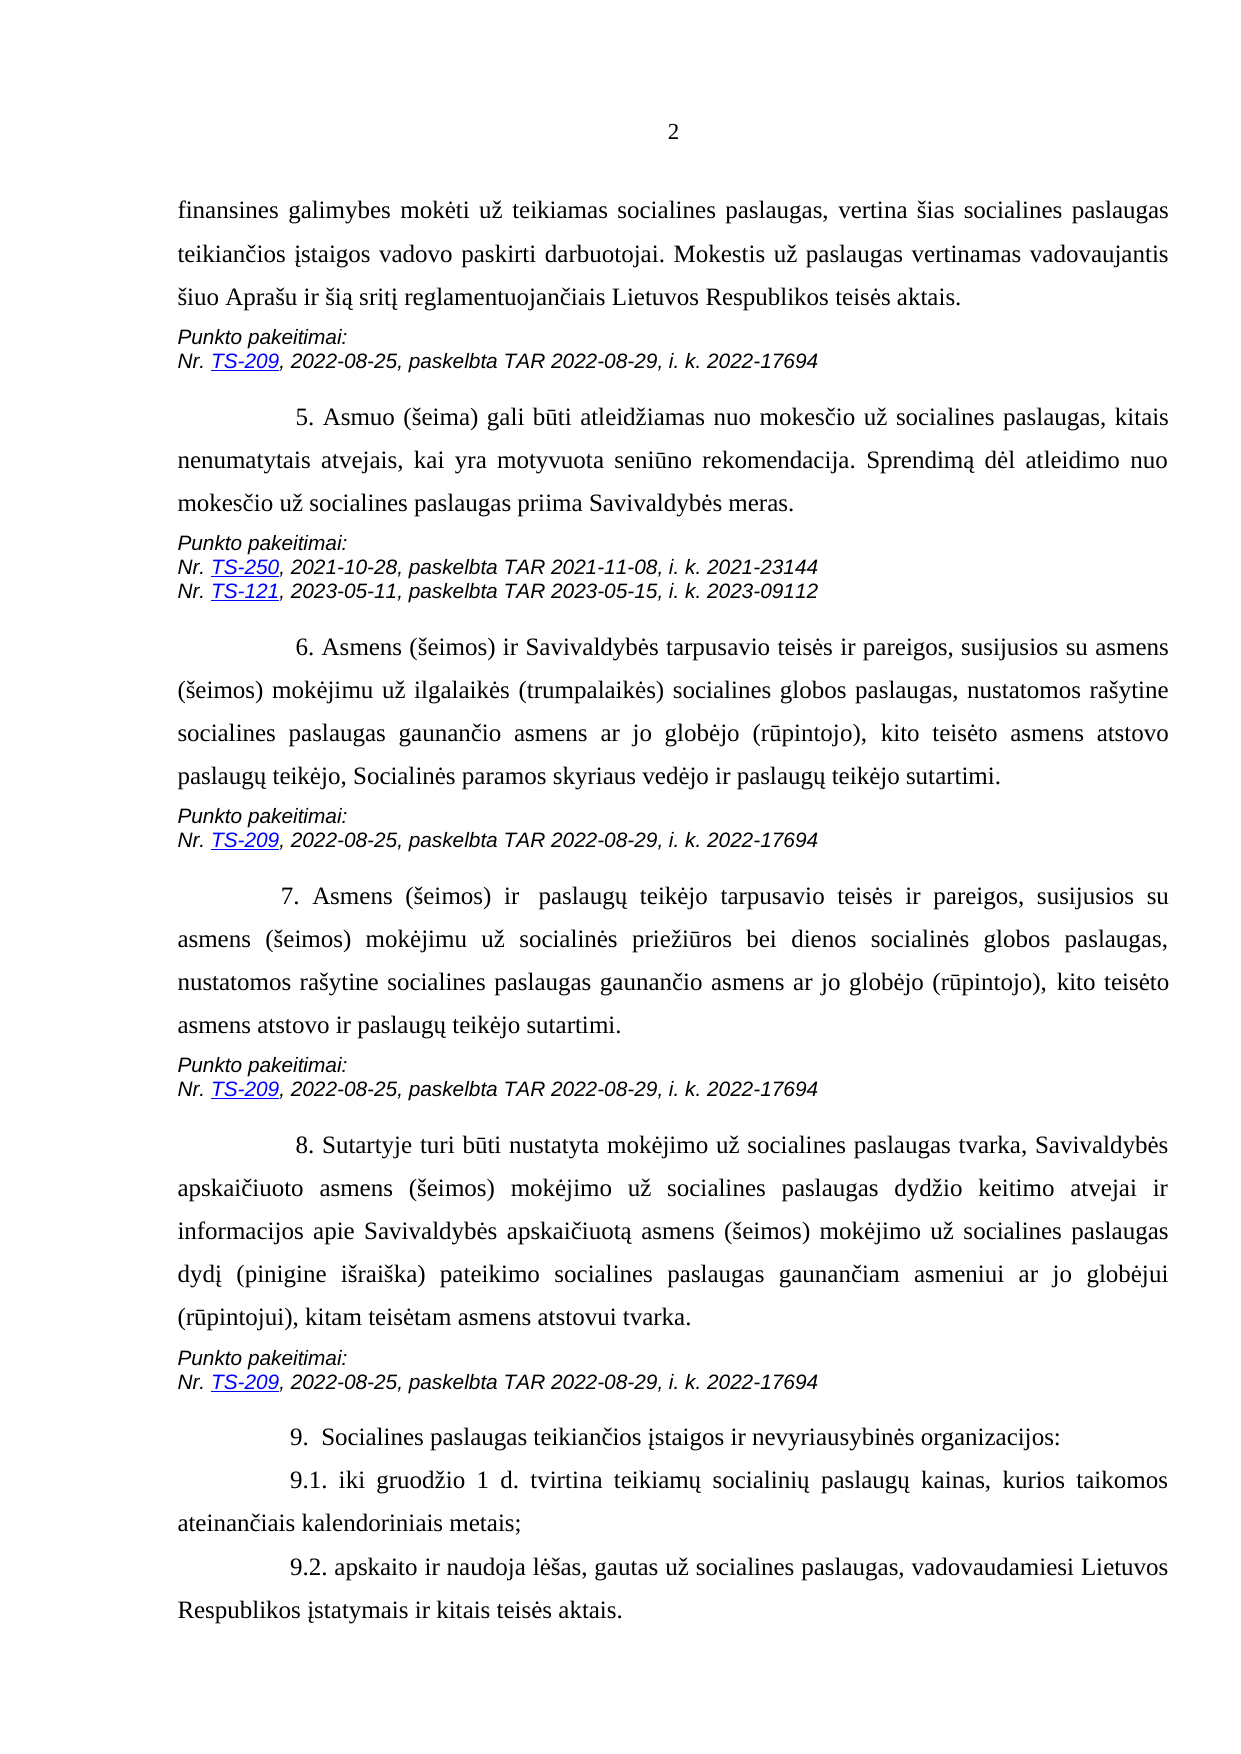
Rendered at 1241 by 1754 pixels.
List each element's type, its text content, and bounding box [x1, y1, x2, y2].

text Punkto pakeitimai: [177, 1053, 1169, 1077]
text Punkto pakeitimai: [177, 804, 1169, 828]
text Nr. TS-209, 2022-08-25, paskelbta TAR 2022-08-29, i. k. 2022-17694 [177, 349, 1169, 373]
text 8. Sutartyje turi būti nustatyta mokėjimo už socialines paslaugas tvarka, Savivaldybės apskaičiuoto asmens (šeimos) mokėjimo už socialines paslaugas dydžio keitimo atvejai ir informacijos apie Savivaldybės apskaičiuotą asmens (šeimos) mokėjimo už socialines paslaugas dydį (pinigine išraiška) pateikimo socialines paslaugas gaunančiam asmeniui ar jo globėjui (rūpintojui), kitam teisėtam asmens atstovui tvarka. [177, 1130, 1169, 1331]
text 5. Asmuo (šeima) gali būti atleidžiamas nuo mokesčio už socialines paslaugas, kitais nenumatytais atvejais, kai yra motyvuota seniūno rekomendacija. Sprendimą dėl atleidimo nuo mokesčio už socialines paslaugas priima Savivaldybės meras. [177, 402, 1169, 517]
text 9.1. iki gruodžio 1 d. tvirtina teikiamų socialinių paslaugų kainas, kurios taikomos ateinančiais kalendoriniais metais; [177, 1465, 1169, 1537]
text finansines galimybes mokėti už teikiamas socialines paslaugas, vertina šias socialines paslaugas teikiančios įstaigos vadovo paskirti darbuotojai. Mokestis už paslaugas vertinamas vadovaujantis šiuo Aprašu ir šią sritį reglamentuojančiais Lietuvos Respublikos teisės aktais. [177, 196, 1169, 311]
text Punkto pakeitimai: [177, 531, 1169, 555]
text Punkto pakeitimai: [177, 1346, 1169, 1369]
text 9. Socialines paslaugas teikiančios įstaigos ir nevyriausybinės organizacijos: [177, 1422, 1169, 1451]
text 9.2. apskaito ir naudoja lėšas, gautas už socialines paslaugas, vadovaudamiesi Lietuvos Respublikos įstatymais ir kitais teisės aktais. [177, 1552, 1169, 1623]
text Punkto pakeitimai: [177, 325, 1169, 349]
text Nr. TS-209, 2022-08-25, paskelbta TAR 2022-08-29, i. k. 2022-17694 [177, 1369, 1169, 1393]
text Nr. TS-209, 2022-08-25, paskelbta TAR 2022-08-29, i. k. 2022-17694 [177, 1077, 1169, 1101]
text 7. Asmens (šeimos) ir paslaugų teikėjo tarpusavio teisės ir pareigos, susijusios su asmens (šeimos) mokėjimu už socialinės priežiūros bei dienos socialinės globos paslaugas, nustatomos rašytine socialines paslaugas gaunančio asmens ar jo globėjo (rūpintojo), kito teisėto asmens atstovo ir paslaugų teikėjo sutartimi. [177, 881, 1169, 1039]
text Nr. TS-121, 2023-05-11, paskelbta TAR 2023-05-15, i. k. 2023-09112 [177, 579, 1169, 603]
text Nr. TS-209, 2022-08-25, paskelbta TAR 2022-08-29, i. k. 2022-17694 [177, 828, 1169, 852]
text Nr. TS-250, 2021-10-28, paskelbta TAR 2021-11-08, i. k. 2021-23144 [177, 555, 1169, 579]
text 6. Asmens (šeimos) ir Savivaldybės tarpusavio teisės ir pareigos, susijusios su asmens (šeimos) mokėjimu už ilgalaikės (trumpalaikės) socialines globos paslaugas, nustatomos rašytine socialines paslaugas gaunančio asmens ar jo globėjo (rūpintojo), kito teisėto asmens atstovo paslaugų teikėjo, Socialinės paramos skyriaus vedėjo ir paslaugų teikėjo sutartimi. [177, 632, 1169, 790]
